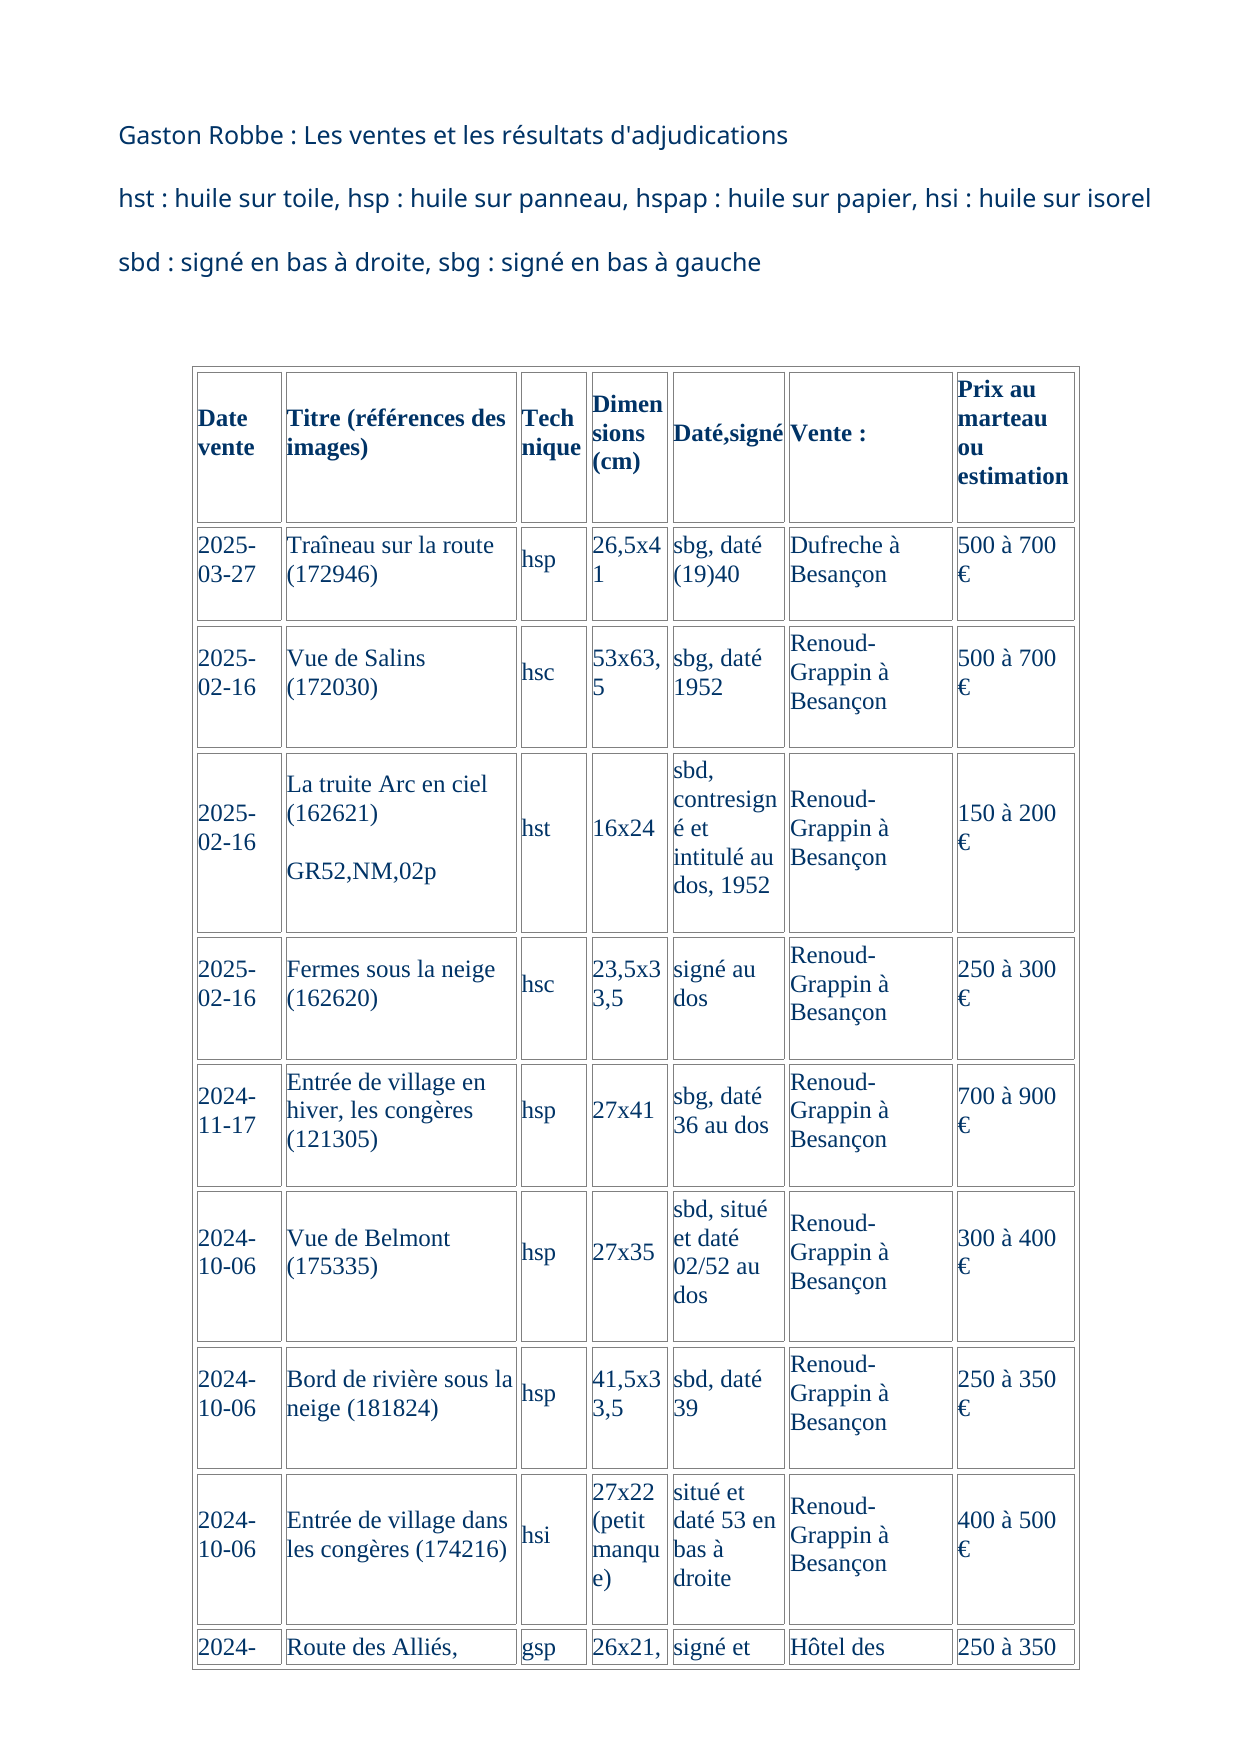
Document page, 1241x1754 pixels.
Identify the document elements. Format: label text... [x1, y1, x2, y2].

table_cell Route des Alliés, [284, 1624, 518, 1664]
table_cell Renoud-Grappin à Besançon [787, 620, 954, 747]
table_cell 27x41 [589, 1059, 670, 1186]
table_header [339, 59, 852, 117]
table_cell gsp [519, 1624, 589, 1664]
table_cell 16x24 [589, 747, 670, 932]
table_cell Renoud-Grappin à Besançon [787, 932, 954, 1058]
table_cell hsp [519, 1341, 589, 1468]
table_header [118, 59, 338, 117]
table_cell sbd, situé et daté 02/52 au dos [670, 1186, 787, 1341]
table_cell 2024-10-06 [195, 1468, 283, 1624]
table_cell Renoud-Grappin à Besançon [787, 1186, 954, 1341]
table_cell Traîneau sur la route (172946) [284, 522, 518, 620]
table_cell 53x63,5 [589, 620, 670, 747]
table_cell 300 à 400 € [955, 1186, 1076, 1341]
table_cell sbd, daté 39 [670, 1341, 787, 1468]
table_cell 23,5x33,5 [589, 932, 670, 1058]
table_cell 250 à 300 € [955, 932, 1076, 1058]
table_cell Vue de Salins (172030) [284, 620, 518, 747]
text sbd : signé en bas à droite, sbg : signé en bas à gauche [118, 244, 1181, 278]
table_header Daté,signé [670, 367, 787, 522]
table_cell 2025-02-16 [195, 620, 283, 747]
table_cell 26x21, [589, 1624, 670, 1664]
table_cell Dufreche à Besançon [787, 522, 954, 620]
table_cell hsc [519, 620, 589, 747]
table_header Titre (références des images) [284, 367, 518, 522]
table_cell 41,5x33,5 [589, 1341, 670, 1468]
table_cell 150 à 200 € [955, 747, 1076, 932]
table_cell Bord de rivière sous la neige (181824) [284, 1341, 518, 1468]
table_cell hsc [519, 932, 589, 1058]
table_header Technique [519, 367, 589, 522]
table_cell 250 à 350 € [955, 1341, 1076, 1468]
table_cell Vue de Belmont (175335) [284, 1186, 518, 1341]
table_header Prix au marteau ou estimation [955, 367, 1076, 522]
table_cell 26,5x41 [589, 522, 670, 620]
table_header Date vente [195, 367, 283, 522]
table_cell Renoud-Grappin à Besançon [787, 1059, 954, 1186]
table_cell Renoud-Grappin à Besançon [787, 1341, 954, 1468]
table_cell signé au dos [670, 932, 787, 1058]
table_cell Entrée de village en hiver, les congères (121305) [284, 1059, 518, 1186]
table_cell hsp [519, 1059, 589, 1186]
table_cell signé et [670, 1624, 787, 1664]
table_cell sbg, daté 1952 [670, 620, 787, 747]
table_cell Fermes sous la neige (162620) [284, 932, 518, 1058]
table_cell 2024- [195, 1624, 283, 1664]
table_cell 700 à 900 € [955, 1059, 1076, 1186]
table_cell La truite Arc en ciel (162621) GR52,NM,02p [284, 747, 518, 932]
table_cell sbg, daté 36 au dos [670, 1059, 787, 1186]
table_cell 2024-10-06 [195, 1186, 283, 1341]
table_cell 2024-11-17 [195, 1059, 283, 1186]
table_cell 400 à 500 € [955, 1468, 1076, 1624]
table_cell hsp [519, 1186, 589, 1341]
table_header Vente : [787, 367, 954, 522]
table_cell 2025-03-27 [195, 522, 283, 620]
table_cell Renoud-Grappin à Besançon [787, 747, 954, 932]
table_cell Renoud-Grappin à Besançon [787, 1468, 954, 1624]
table_cell Entrée de village dans les congères (174216) [284, 1468, 518, 1624]
table_cell hst [519, 747, 589, 932]
table_cell Hôtel des [787, 1624, 954, 1664]
text hst : huile sur toile, hsp : huile sur panneau, hspap : huile sur papier, hsi : huile sur isorel [118, 181, 1181, 215]
table_cell situé et daté 53 en bas à droite [670, 1468, 787, 1624]
text Gaston Robbe : Les ventes et les résultats d'adjudications [118, 117, 1181, 151]
table_header Dimensions (cm) [589, 367, 670, 522]
table_cell sbd, contresigné et intitulé au dos, 1952 [670, 747, 787, 932]
table_cell 2024-10-06 [195, 1341, 283, 1468]
table_cell 27x35 [589, 1186, 670, 1341]
table_cell hsp [519, 522, 589, 620]
table_cell sbg, daté (19)40 [670, 522, 787, 620]
table_cell 250 à 350 [955, 1624, 1076, 1664]
table_cell 2025-02-16 [195, 932, 283, 1058]
table_cell 2025-02-16 [195, 747, 283, 932]
table_cell 500 à 700 € [955, 620, 1076, 747]
table_cell hsi [519, 1468, 589, 1624]
table_cell 27x22 (petit manque) [589, 1468, 670, 1624]
table_cell 500 à 700 € [955, 522, 1076, 620]
